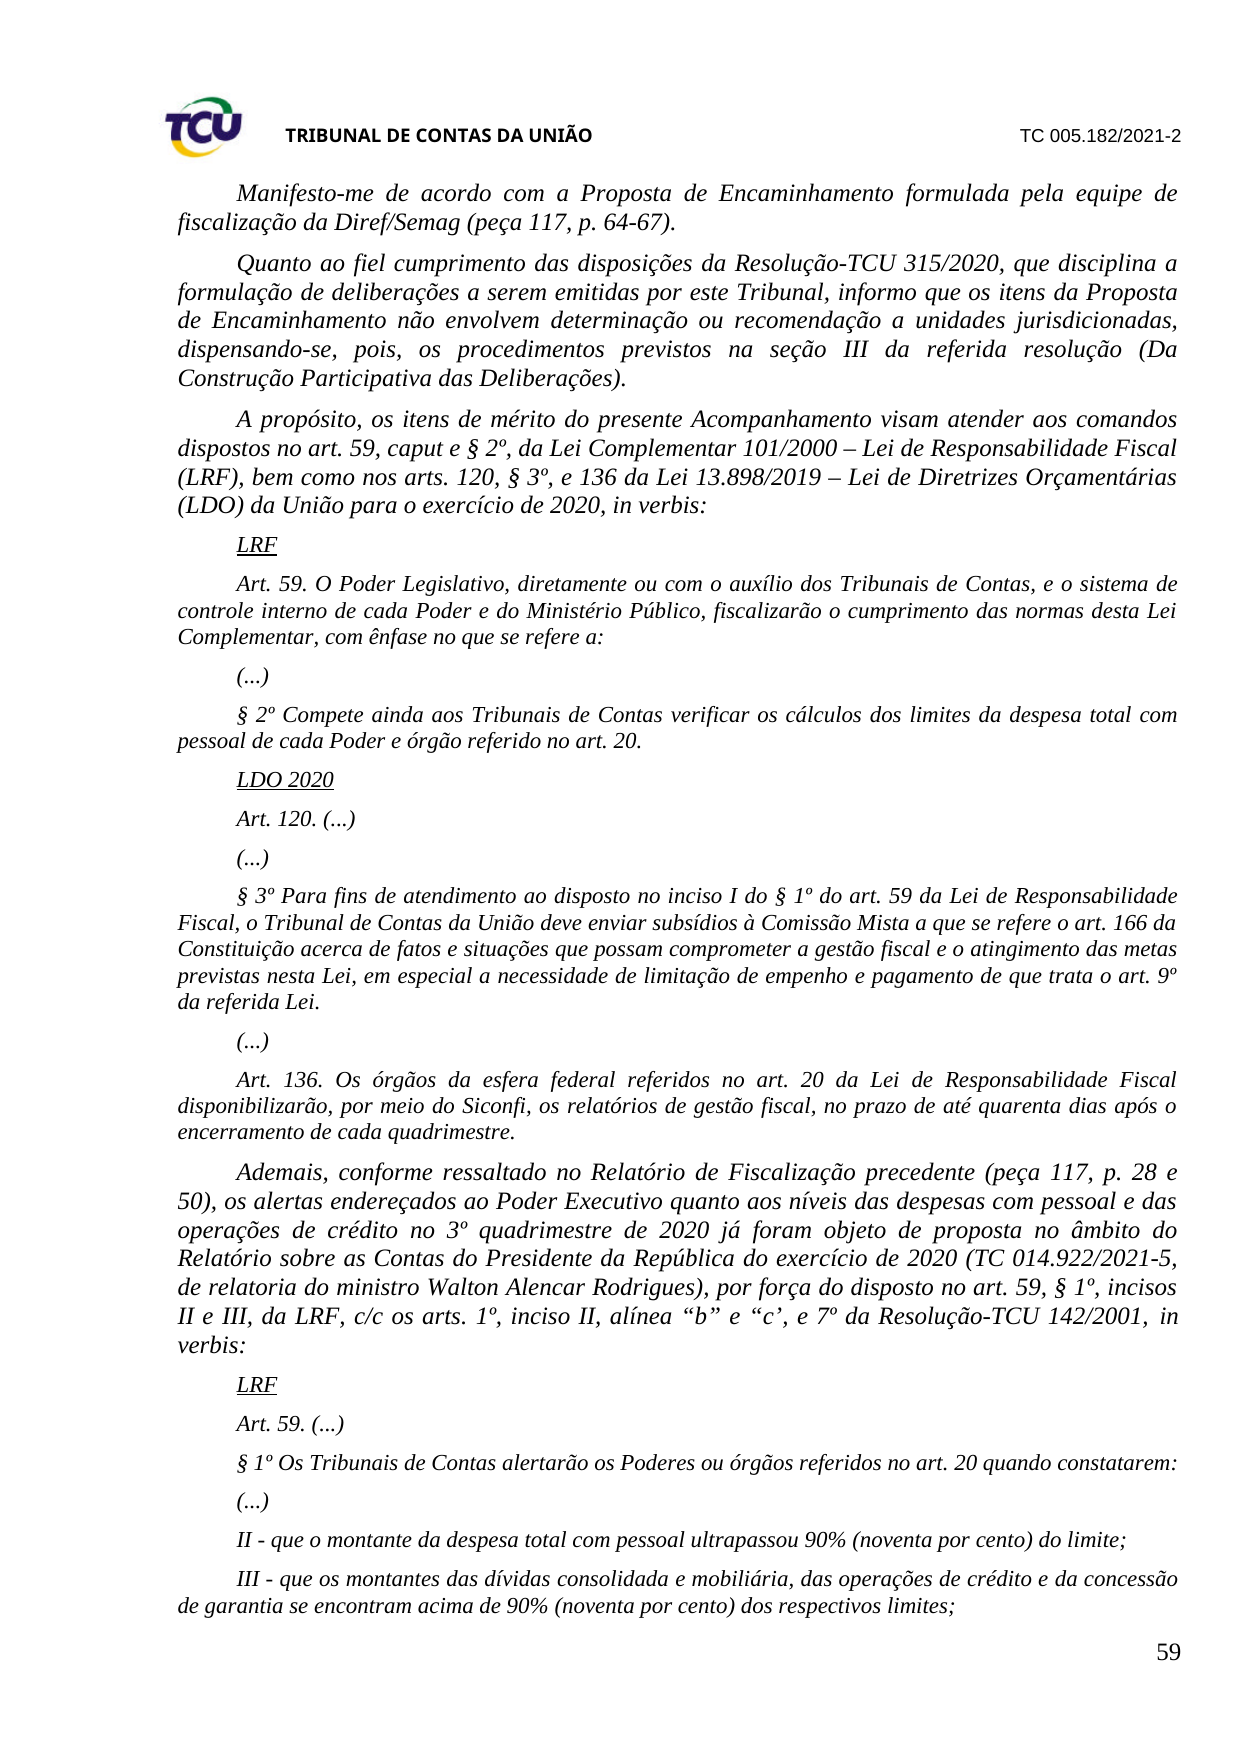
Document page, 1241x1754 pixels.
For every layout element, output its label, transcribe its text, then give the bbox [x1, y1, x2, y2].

text § 1º Os Tribunais de Contas alertarão os Poderes ou órgãos referidos no art. 20 quando constatarem: [177, 1449, 1181, 1475]
text (...) [177, 662, 1181, 688]
text LDO 2020 [177, 766, 1181, 792]
text A propósito, os itens de mérito do presente Acompanhamento visam atender aos comandos dispostos no art. 59, caput e § 2º, da Lei Complementar 101/2000 – Lei de Responsabilidade Fiscal (LRF), bem como nos arts. 120, § 3º, e 136 da Lei 13.898/2019 – Lei de Diretrizes Orçamentárias (LDO) da União para o exercício de 2020, in verbis: [177, 404, 1181, 519]
text (...) [177, 844, 1181, 870]
text Art. 59. (...) [177, 1410, 1181, 1436]
text II - que o montante da despesa total com pessoal ultrapassou 90% (noventa por cento) do limite; [177, 1526, 1181, 1553]
text § 3º Para fins de atendimento ao disposto no inciso I do § 1º do art. 59 da Lei de Responsabilidade Fiscal, o Tribunal de Contas da União deve enviar subsídios à Comissão Mista a que se refere o art. 166 da Constituição acerca de fatos e situações que possam comprometer a gestão fiscal e o atingimento das metas previstas nesta Lei, em especial a necessidade de limitação de empenho e pagamento de que trata o art. 9º da referida Lei. [177, 883, 1181, 1014]
text Quanto ao fiel cumprimento das disposições da Resolução-TCU 315/2020, que disciplina a formulação de deliberações a serem emitidas por este Tribunal, informo que os itens da Proposta de Encaminhamento não envolvem determinação ou recomendação a unidades jurisdicionadas, dispensando-se, pois, os procedimentos previstos na seção III da referida resolução (Da Construção Participativa das Deliberações). [177, 248, 1181, 392]
text § 2º Compete ainda aos Tribunais de Contas verificar os cálculos dos limites da despesa total com pessoal de cada Poder e órgão referido no art. 20. [177, 701, 1181, 753]
text III - que os montantes das dívidas consolidada e mobiliária, das operações de crédito e da concessão de garantia se encontram acima de 90% (noventa por cento) dos respectivos limites; [177, 1565, 1181, 1618]
text LRF [177, 532, 1181, 558]
text Ademais, conforme ressaltado no Relatório de Fiscalização precedente (peça 117, p. 28 e 50), os alertas endereçados ao Poder Executivo quanto aos níveis das despesas com pessoal e das operações de crédito no 3º quadrimestre de 2020 já foram objeto de proposta no âmbito do Relatório sobre as Contas do Presidente da República do exercício de 2020 (TC 014.922/2021-5, de relatoria do ministro Walton Alencar Rodrigues), por força do disposto no art. 59, § 1º, incisos II e III, da LRF, c/c os arts. 1º, inciso II, alínea “b” e “c’, e 7º da Resolução-TCU 142/2001, in verbis: [177, 1157, 1181, 1358]
text (...) [177, 1488, 1181, 1514]
text Art. 136. Os órgãos da esfera federal referidos no art. 20 da Lei de Responsabilidade Fiscal disponibilizarão, por meio do Siconfi, os relatórios de gestão fiscal, no prazo de até quarenta dias após o encerramento de cada quadrimestre. [177, 1066, 1181, 1145]
text Manifesto-me de acordo com a Proposta de Encaminhamento formulada pela equipe de fiscalização da Diref/Semag (peça 117, p. 64-67). [177, 178, 1181, 235]
text Art. 59. O Poder Legislativo, diretamente ou com o auxílio dos Tribunais de Contas, e o sistema de controle interno de cada Poder e do Ministério Público, fiscalizarão o cumprimento das normas desta Lei Complementar, com ênfase no que se refere a: [177, 570, 1181, 649]
text LRF [177, 1371, 1181, 1397]
text Art. 120. (...) [177, 805, 1181, 831]
text (...) [177, 1027, 1181, 1053]
